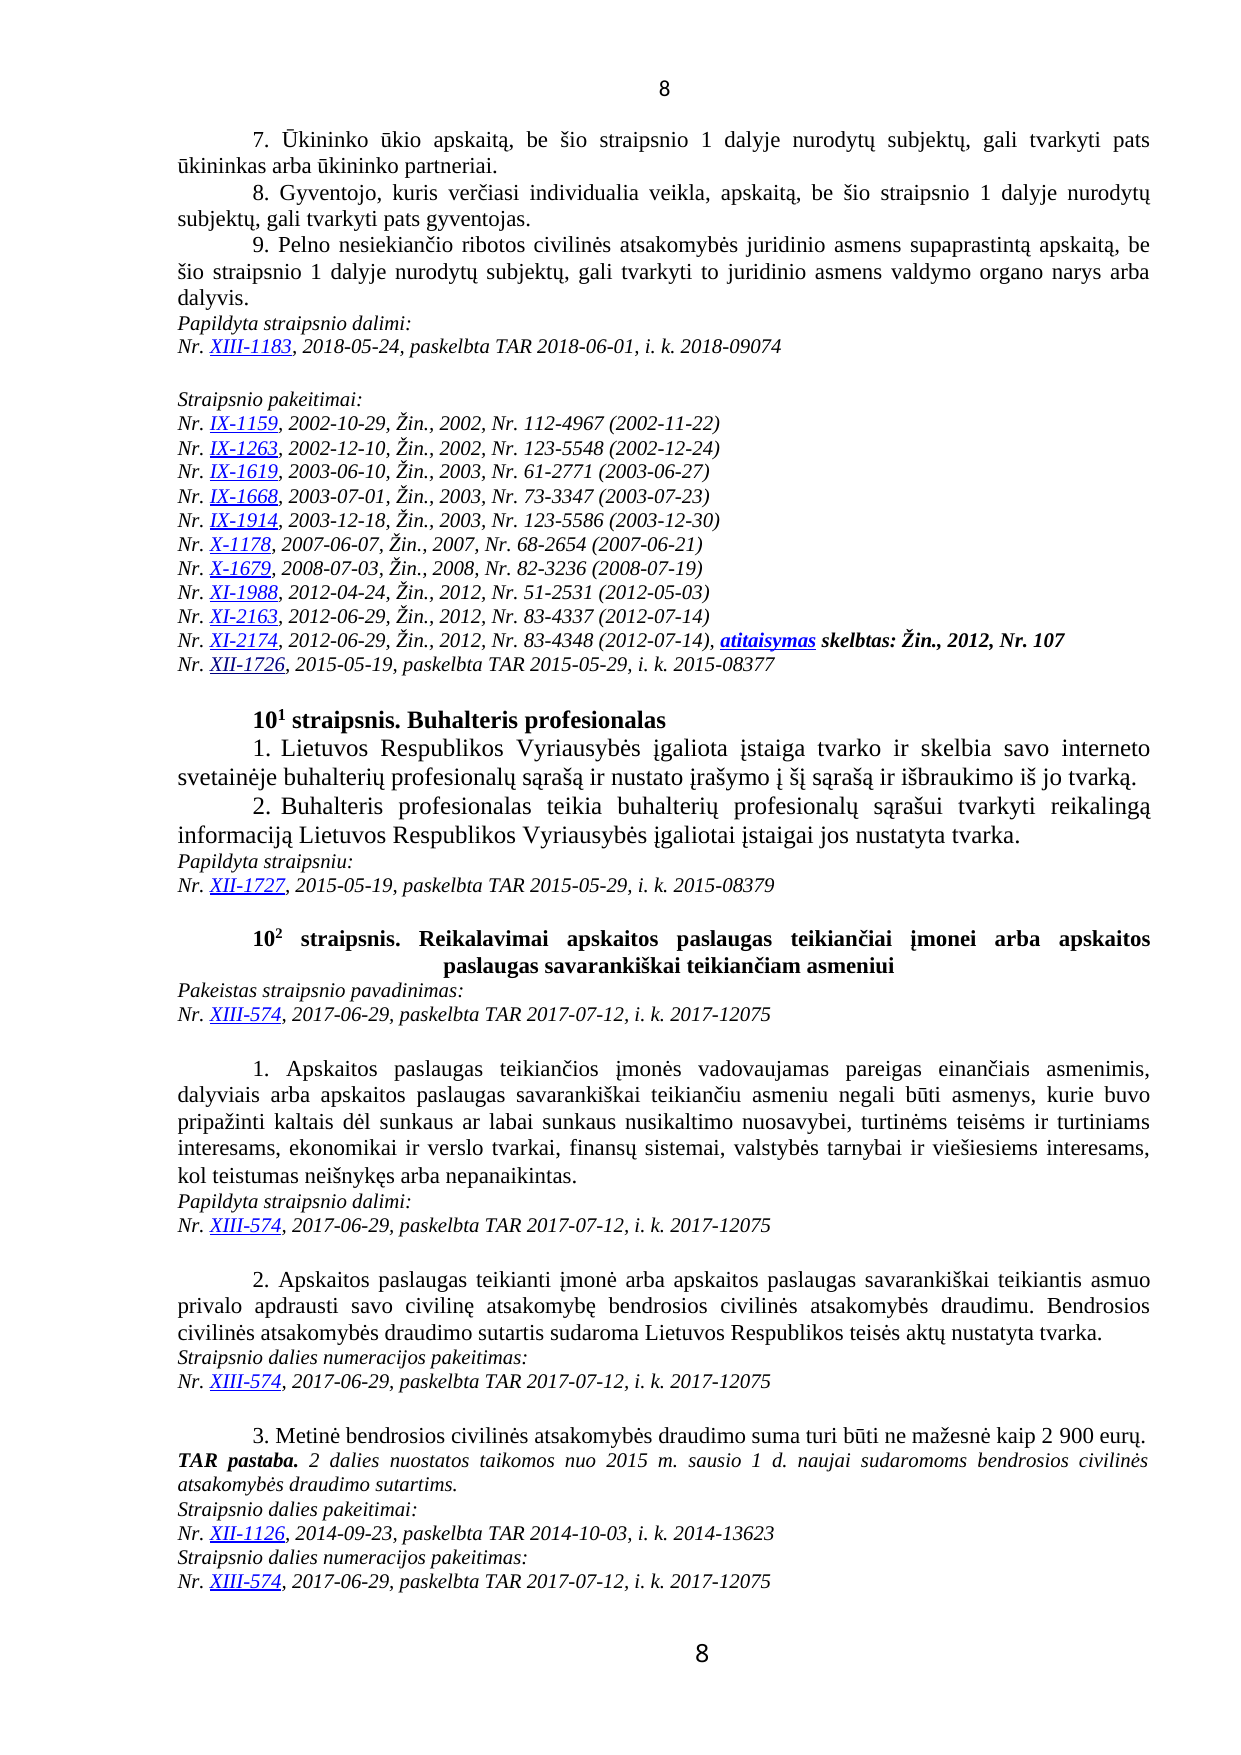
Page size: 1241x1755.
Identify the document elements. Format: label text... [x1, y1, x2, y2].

text 102 straipsnis. Reikalavimai apskaitos paslaugas teikiančiai įmonei arba apskaitos paslaugas savarankiškai teikiančiam asmeniui [252, 925, 1152, 978]
text Nr. X-1178, 2007-06-07, Žin., 2007, Nr. 68-2654 (2007-06-21) [177, 532, 1152, 556]
text Nr. IX-1619, 2003-06-10, Žin., 2003, Nr. 61-2771 (2003-06-27) [177, 459, 1152, 483]
text 1. Lietuvos Respublikos Vyriausybės įgaliota įstaiga tvarko ir skelbia savo interneto svetainėje buhalterių profesionalų sąrašą ir nustato įrašymo į šį sąrašą ir išbraukimo iš jo tvarką. [177, 733, 1152, 791]
text Papildyta straipsniu: [177, 848, 1152, 873]
text Nr. XII-1727, 2015-05-19, paskelbta TAR 2015-05-29, i. k. 2015-08379 [177, 873, 1152, 897]
text 8. Gyventojo, kuris verčiasi individualia veikla, apskaitą, be šio straipsnio 1 dalyje nurodytų subjektų, gali tvarkyti pats gyventojas. [177, 179, 1152, 231]
text Pakeistas straipsnio pavadinimas: [177, 978, 1152, 1002]
text TAR pastaba. 2 dalies nuostatos taikomos nuo 2015 m. sausio 1 d. naujai sudaromoms bendrosios civilinės atsakomybės draudimo sutartims. [177, 1448, 1152, 1496]
text 3. Metinė bendrosios civilinės atsakomybės draudimo suma turi būti ne mažesnė kaip 2 900 eurų. [177, 1422, 1152, 1448]
text 7. Ūkininko ūkio apskaitą, be šio straipsnio 1 dalyje nurodytų subjektų, gali tvarkyti pats ūkininkas arba ūkininko partneriai. [177, 126, 1152, 179]
text Nr. XII-1726, 2015-05-19, paskelbta TAR 2015-05-29, i. k. 2015-08377 [177, 652, 1152, 676]
text Nr. XIII-574, 2017-06-29, paskelbta TAR 2017-07-12, i. k. 2017-12075 [177, 1002, 1152, 1026]
text Nr. XI-1988, 2012-04-24, Žin., 2012, Nr. 51-2531 (2012-05-03) [177, 580, 1152, 604]
text 1. Apskaitos paslaugas teikiančios įmonės vadovaujamas pareigas einančiais asmenimis, dalyviais arba apskaitos paslaugas savarankiškai teikiančiu asmeniu negali būti asmenys, kurie buvo pripažinti kaltais dėl sunkaus ar labai sunkaus nusikaltimo nuosavybei, turtinėms teisėms ir turtiniams interesams, ekonomikai ir verslo tvarkai, finansų sistemai, valstybės tarnybai ir viešiesiems interesams, kol teistumas neišnykęs arba nepanaikintas. [177, 1055, 1152, 1189]
text Nr. XIII-574, 2017-06-29, paskelbta TAR 2017-07-12, i. k. 2017-12075 [177, 1569, 1152, 1593]
text Nr. XI-2163, 2012-06-29, Žin., 2012, Nr. 83-4337 (2012-07-14) [177, 604, 1152, 628]
text Straipsnio pakeitimai: [177, 387, 1152, 411]
text Nr. IX-1914, 2003-12-18, Žin., 2003, Nr. 123-5586 (2003-12-30) [177, 508, 1152, 532]
text Straipsnio dalies numeracijos pakeitimas: [177, 1544, 1152, 1569]
text Nr. XIII-574, 2017-06-29, paskelbta TAR 2017-07-12, i. k. 2017-12075 [177, 1213, 1152, 1237]
text 2. Buhalteris profesionalas teikia buhalterių profesionalų sąrašui tvarkyti reikalingą informaciją Lietuvos Respublikos Vyriausybės įgaliotai įstaigai jos nustatyta tvarka. [177, 791, 1152, 848]
text Nr. IX-1159, 2002-10-29, Žin., 2002, Nr. 112-4967 (2002-11-22) [177, 411, 1152, 435]
text Nr. XIII-574, 2017-06-29, paskelbta TAR 2017-07-12, i. k. 2017-12075 [177, 1369, 1152, 1393]
text Nr. X-1679, 2008-07-03, Žin., 2008, Nr. 82-3236 (2008-07-19) [177, 556, 1152, 580]
text Papildyta straipsnio dalimi: [177, 310, 1152, 334]
text Nr. XI-2174, 2012-06-29, Žin., 2012, Nr. 83-4348 (2012-07-14), atitaisymas skelbtas: Žin., 2012, Nr. 107 [177, 628, 1152, 652]
text Straipsnio dalies pakeitimai: [177, 1496, 1152, 1521]
text Nr. XIII-1183, 2018-05-24, paskelbta TAR 2018-06-01, i. k. 2018-09074 [177, 334, 1152, 358]
text 9. Pelno nesiekiančio ribotos civilinės atsakomybės juridinio asmens supaprastintą apskaitą, be šio straipsnio 1 dalyje nurodytų subjektų, gali tvarkyti to juridinio asmens valdymo organo narys arba dalyvis. [177, 231, 1152, 310]
text Nr. IX-1263, 2002-12-10, Žin., 2002, Nr. 123-5548 (2002-12-24) [177, 435, 1152, 459]
text Straipsnio dalies numeracijos pakeitimas: [177, 1345, 1152, 1369]
text Nr. IX-1668, 2003-07-01, Žin., 2003, Nr. 73-3347 (2003-07-23) [177, 483, 1152, 508]
text 2. Apskaitos paslaugas teikianti įmonė arba apskaitos paslaugas savarankiškai teikiantis asmuo privalo apdrausti savo civilinę atsakomybę bendrosios civilinės atsakomybės draudimu. Bendrosios civilinės atsakomybės draudimo sutartis sudaroma Lietuvos Respublikos teisės aktų nustatyta tvarka. [177, 1266, 1152, 1345]
text Nr. XII-1126, 2014-09-23, paskelbta TAR 2014-10-03, i. k. 2014-13623 [177, 1521, 1152, 1544]
text Papildyta straipsnio dalimi: [177, 1189, 1152, 1213]
text 101 straipsnis. Buhalteris profesionalas [177, 705, 1152, 733]
